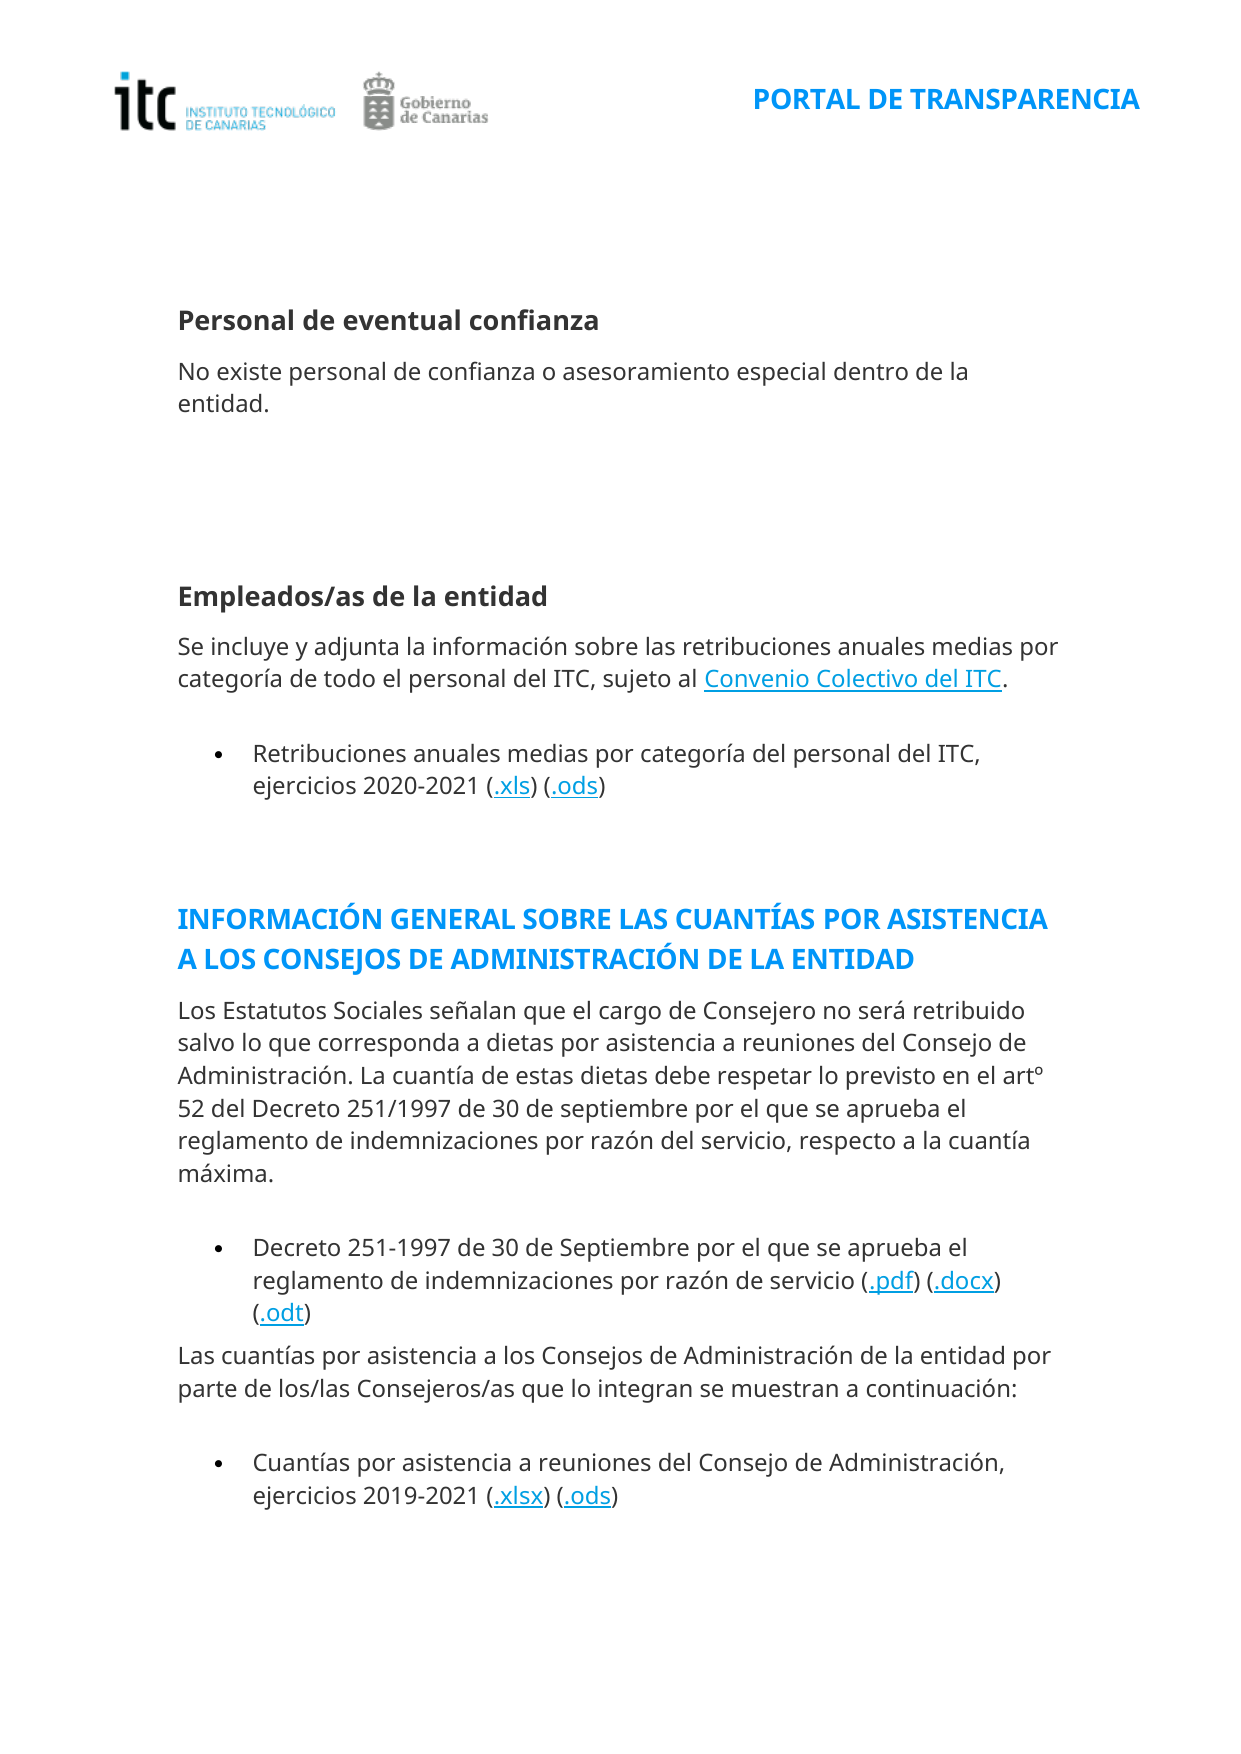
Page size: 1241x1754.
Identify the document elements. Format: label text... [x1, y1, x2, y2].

subtitle Personal de eventual confianza [177, 302, 1063, 339]
subtitle Empleados/as de la entidad [177, 577, 1063, 614]
text Los Estatutos Sociales señalan que el cargo de Consejero no será retribuido salvo lo que corresponda a dietas por asistencia a reuniones del Consejo de Administración. La cuantía de estas dietas debe respetar lo previsto en el artº 52 del Decreto 251/1997 de 30 de septiembre por el que se aprueba el reglamento de indemnizaciones por razón del servicio, respecto a la cuantía máxima. [177, 993, 1063, 1189]
text No existe personal de confianza o asesoramiento especial dentro de la entidad. [177, 354, 1063, 419]
text Se incluye y adjunta la información sobre las retribuciones anuales medias por categoría de todo el personal del ITC, sujeto al Convenio Colectivo del ITC. [177, 629, 1063, 695]
text Las cuantías por asistencia a los Consejos de Administración de la entidad por parte de los/las Consejeros/as que lo integran se muestran a continuación: [177, 1339, 1063, 1404]
list Retribuciones anuales medias por categoría del personal del ITC, ejercicios 2020-2021 (.xls) (.ods) [215, 736, 1063, 802]
subtitle INFORMACIÓN GENERAL SOBRE LAS CUANTÍAS POR ASISTENCIA A LOS CONSEJOS DE ADMINISTRACIÓN DE LA ENTIDAD [177, 897, 1063, 978]
list Decreto 251-1997 de 30 de Septiembre por el que se aprueba el reglamento de indemnizaciones por razón de servicio (.pdf) (.docx) (.odt) [215, 1231, 1063, 1329]
list Cuantías por asistencia a reuniones del Consejo de Administración, ejercicios 2019-2021 (.xlsx) (.ods) [215, 1446, 1063, 1511]
